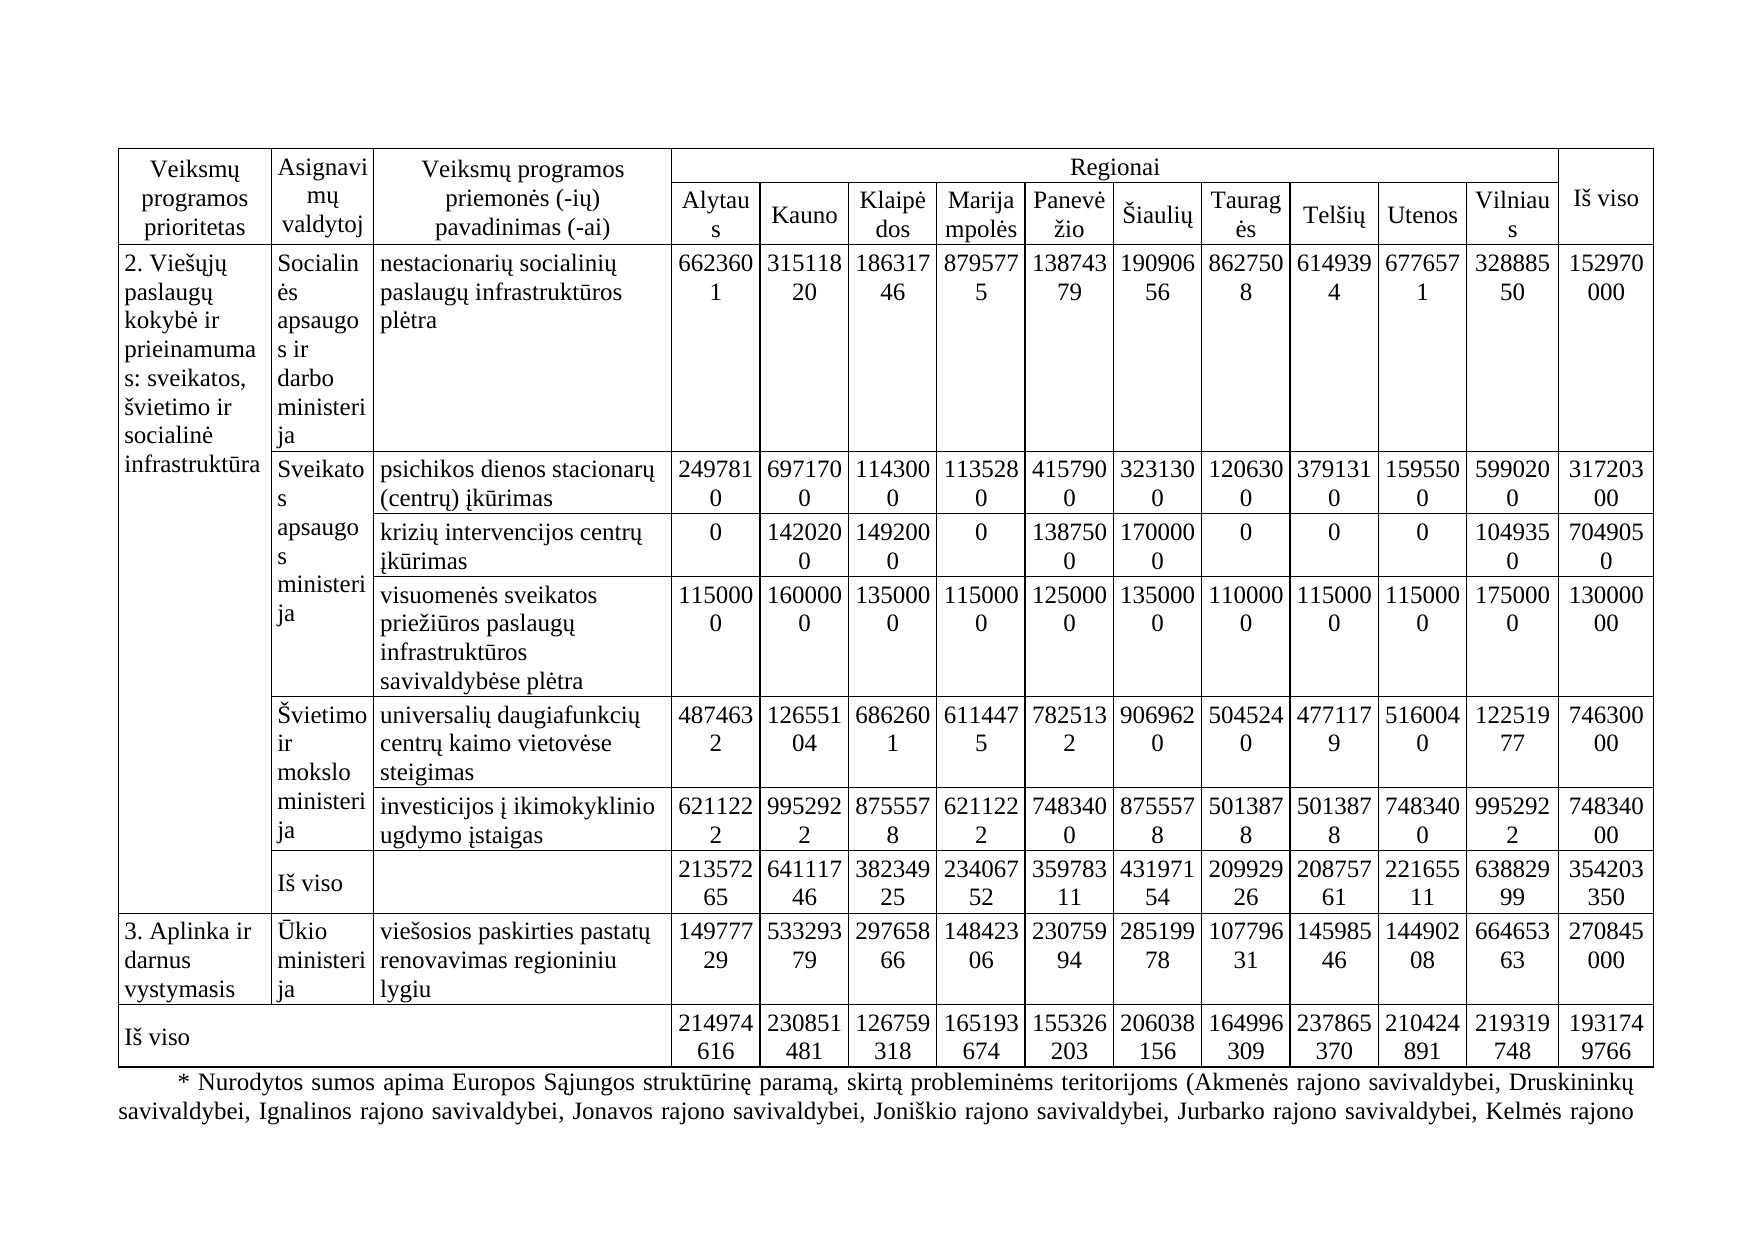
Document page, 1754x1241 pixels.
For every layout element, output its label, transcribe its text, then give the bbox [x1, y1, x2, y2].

table_cell Marijampolės [937, 183, 1024, 244]
table_cell 14842306 [937, 914, 1024, 1004]
table_cell 3. Aplinka ir darnus vystymasis [119, 914, 271, 1004]
table_cell 2497810 [672, 452, 759, 513]
table_cell 5160040 [1379, 697, 1466, 787]
table_cell 219319748 [1467, 1005, 1558, 1066]
table_cell 13000000 [1559, 577, 1653, 696]
table_cell 64111746 [761, 851, 848, 912]
table_cell 74630000 [1559, 697, 1653, 787]
table_cell 1700000 [1114, 514, 1201, 576]
table_cell Utenos [1379, 183, 1466, 244]
table_header Regionai [672, 149, 1558, 182]
table_cell 23075994 [1026, 914, 1113, 1004]
table_cell 6211222 [937, 788, 1024, 850]
table_cell 1150000 [937, 577, 1024, 696]
table_header Asignavimų valdytojas [272, 149, 373, 244]
table_cell 28519978 [1114, 914, 1201, 1004]
table_cell Iš viso [272, 851, 373, 912]
table_cell investicijos į ikimokyklinio ugdymo įstaigas [374, 788, 671, 850]
table_cell 14598546 [1291, 914, 1378, 1004]
table_cell 10779631 [1202, 914, 1289, 1004]
table_cell 165193674 [937, 1005, 1024, 1066]
table_cell [374, 851, 671, 912]
table_cell 6971700 [761, 452, 848, 513]
table_cell Tauragės [1202, 183, 1289, 244]
table_cell 74834000 [1559, 788, 1653, 850]
table_cell 8627508 [1202, 245, 1289, 451]
table_cell 9069620 [1114, 697, 1201, 787]
table_cell 1150000 [1379, 577, 1466, 696]
table_cell 35978311 [1026, 851, 1113, 912]
table_cell 1492000 [849, 514, 936, 576]
table_cell 4874632 [672, 697, 759, 787]
table_cell 9952922 [761, 788, 848, 850]
table_header Veiksmų programos priemonės (-ių) pavadinimas (-ai) [374, 149, 671, 244]
table_cell 0 [1291, 514, 1378, 576]
table_cell 1150000 [672, 577, 759, 696]
table_cell 7825132 [1026, 697, 1113, 787]
table_cell 31511820 [761, 245, 848, 451]
table_cell 8755578 [1114, 788, 1201, 850]
table_cell 5013878 [1202, 788, 1289, 850]
table_cell Klaipėdos [849, 183, 936, 244]
table_cell 18631746 [849, 245, 936, 451]
table_cell 7049050 [1559, 514, 1653, 576]
table_cell 1350000 [849, 577, 936, 696]
table_cell 20992926 [1202, 851, 1289, 912]
table_cell 1250000 [1026, 577, 1113, 696]
table_cell 1135280 [937, 452, 1024, 513]
table_cell 1931749766 [1559, 1005, 1653, 1066]
table_cell 53329379 [761, 914, 848, 1004]
table_cell viešosios paskirties pastatų renovavimas regioniniu lygiu [374, 914, 671, 1004]
table_cell 1049350 [1467, 514, 1558, 576]
table_cell 1420200 [761, 514, 848, 576]
table_cell 0 [937, 514, 1024, 576]
table_cell 0 [1379, 514, 1466, 576]
table_cell Kauno [761, 183, 848, 244]
table_cell krizių intervencijos centrų įkūrimas [374, 514, 671, 576]
table_cell nestacionarių socialinių paslaugų infrastruktūros plėtra [374, 245, 671, 451]
table_cell psichikos dienos stacionarų (centrų) įkūrimas [374, 452, 671, 513]
table_cell 5990200 [1467, 452, 1558, 513]
table_cell 1143000 [849, 452, 936, 513]
table_cell 1100000 [1202, 577, 1289, 696]
table_cell 6776571 [1379, 245, 1466, 451]
table_header Veiksmų programos prioritetas [119, 149, 271, 244]
table_cell 7483400 [1379, 788, 1466, 850]
table_cell 43197154 [1114, 851, 1201, 912]
table_cell Sveikatos apsaugos ministerija [272, 452, 373, 696]
table_cell 4157900 [1026, 452, 1113, 513]
table_cell 7483400 [1026, 788, 1113, 850]
table_cell Telšių [1291, 183, 1378, 244]
table_cell 1387500 [1026, 514, 1113, 576]
table_cell 5045240 [1202, 697, 1289, 787]
table_cell 13874379 [1026, 245, 1113, 451]
table_cell 1350000 [1114, 577, 1201, 696]
table_cell 0 [672, 514, 759, 576]
table_cell 6114475 [937, 697, 1024, 787]
table_cell 32888550 [1467, 245, 1558, 451]
table_cell Šiaulių [1114, 183, 1201, 244]
table_cell 14977729 [672, 914, 759, 1004]
table_cell 20875761 [1291, 851, 1378, 912]
table_cell 3231300 [1114, 452, 1201, 513]
table_cell 2. Viešųjų paslaugų kokybė ir prieinamumas: sveikatos, švietimo ir socialinė infrastruktūra [119, 245, 271, 912]
table_cell 164996309 [1202, 1005, 1289, 1066]
table_cell 1595500 [1379, 452, 1466, 513]
table_cell 8755578 [849, 788, 936, 850]
table_cell visuomenės sveikatos priežiūros paslaugų infrastruktūros savivaldybėse plėtra [374, 577, 671, 696]
table_cell 38234925 [849, 851, 936, 912]
table_cell 12655104 [761, 697, 848, 787]
table_cell Panevėžio [1026, 183, 1113, 244]
table_cell Alytaus [672, 183, 759, 244]
table_cell 1600000 [761, 577, 848, 696]
table_cell Švietimo ir mokslo ministerija [272, 697, 373, 850]
table_cell 1150000 [1291, 577, 1378, 696]
table_cell 5013878 [1291, 788, 1378, 850]
table_cell 9952922 [1467, 788, 1558, 850]
table_cell 8795775 [937, 245, 1024, 451]
table_cell 6862601 [849, 697, 936, 787]
table_cell 6623601 [672, 245, 759, 451]
table_cell 3791310 [1291, 452, 1378, 513]
table_cell 31720300 [1559, 452, 1653, 513]
table_cell 0 [1202, 514, 1289, 576]
table_cell 14490208 [1379, 914, 1466, 1004]
table_cell 126759318 [849, 1005, 936, 1066]
table_cell Socialinės apsaugos ir darbo ministerija [272, 245, 373, 451]
table_cell 354203350 [1559, 851, 1653, 912]
table_cell 4771179 [1291, 697, 1378, 787]
table_cell 23406752 [937, 851, 1024, 912]
table_cell Ūkio ministerija [272, 914, 373, 1004]
table_cell 155326203 [1026, 1005, 1113, 1066]
text * Nurodytos sumos apima Europos Sąjungos struktūrinę paramą, skirtą probleminėms teritorijoms (Akmenės rajono savivaldybei, Druskininkų savivaldybei, Ignalinos rajono savivaldybei, Jonavos rajono savivaldybei, Joniškio rajono savivaldybei, Jurbarko rajono savivaldybei, Kelmės rajono [118, 1068, 1636, 1125]
table_cell 237865370 [1291, 1005, 1378, 1066]
table_cell 214974616 [672, 1005, 759, 1066]
table_cell 152970000 [1559, 245, 1653, 451]
table_cell 1206300 [1202, 452, 1289, 513]
table_cell 210424891 [1379, 1005, 1466, 1066]
table_cell 230851481 [761, 1005, 848, 1066]
table_cell 6149394 [1291, 245, 1378, 451]
table_cell 270845000 [1559, 914, 1653, 1004]
table_cell universalių daugiafunkcių centrų kaimo vietovėse steigimas [374, 697, 671, 787]
table_cell 21357265 [672, 851, 759, 912]
table_cell 63882999 [1467, 851, 1558, 912]
table_cell 206038156 [1114, 1005, 1201, 1066]
table_cell 29765866 [849, 914, 936, 1004]
table_cell 66465363 [1467, 914, 1558, 1004]
table_cell Vilniaus [1467, 183, 1558, 244]
table_header Iš viso [1559, 149, 1653, 244]
table_cell 1750000 [1467, 577, 1558, 696]
table_cell 22165511 [1379, 851, 1466, 912]
table_cell Iš viso [119, 1005, 671, 1066]
table_cell 12251977 [1467, 697, 1558, 787]
table_cell 6211222 [672, 788, 759, 850]
table_cell 19090656 [1114, 245, 1201, 451]
